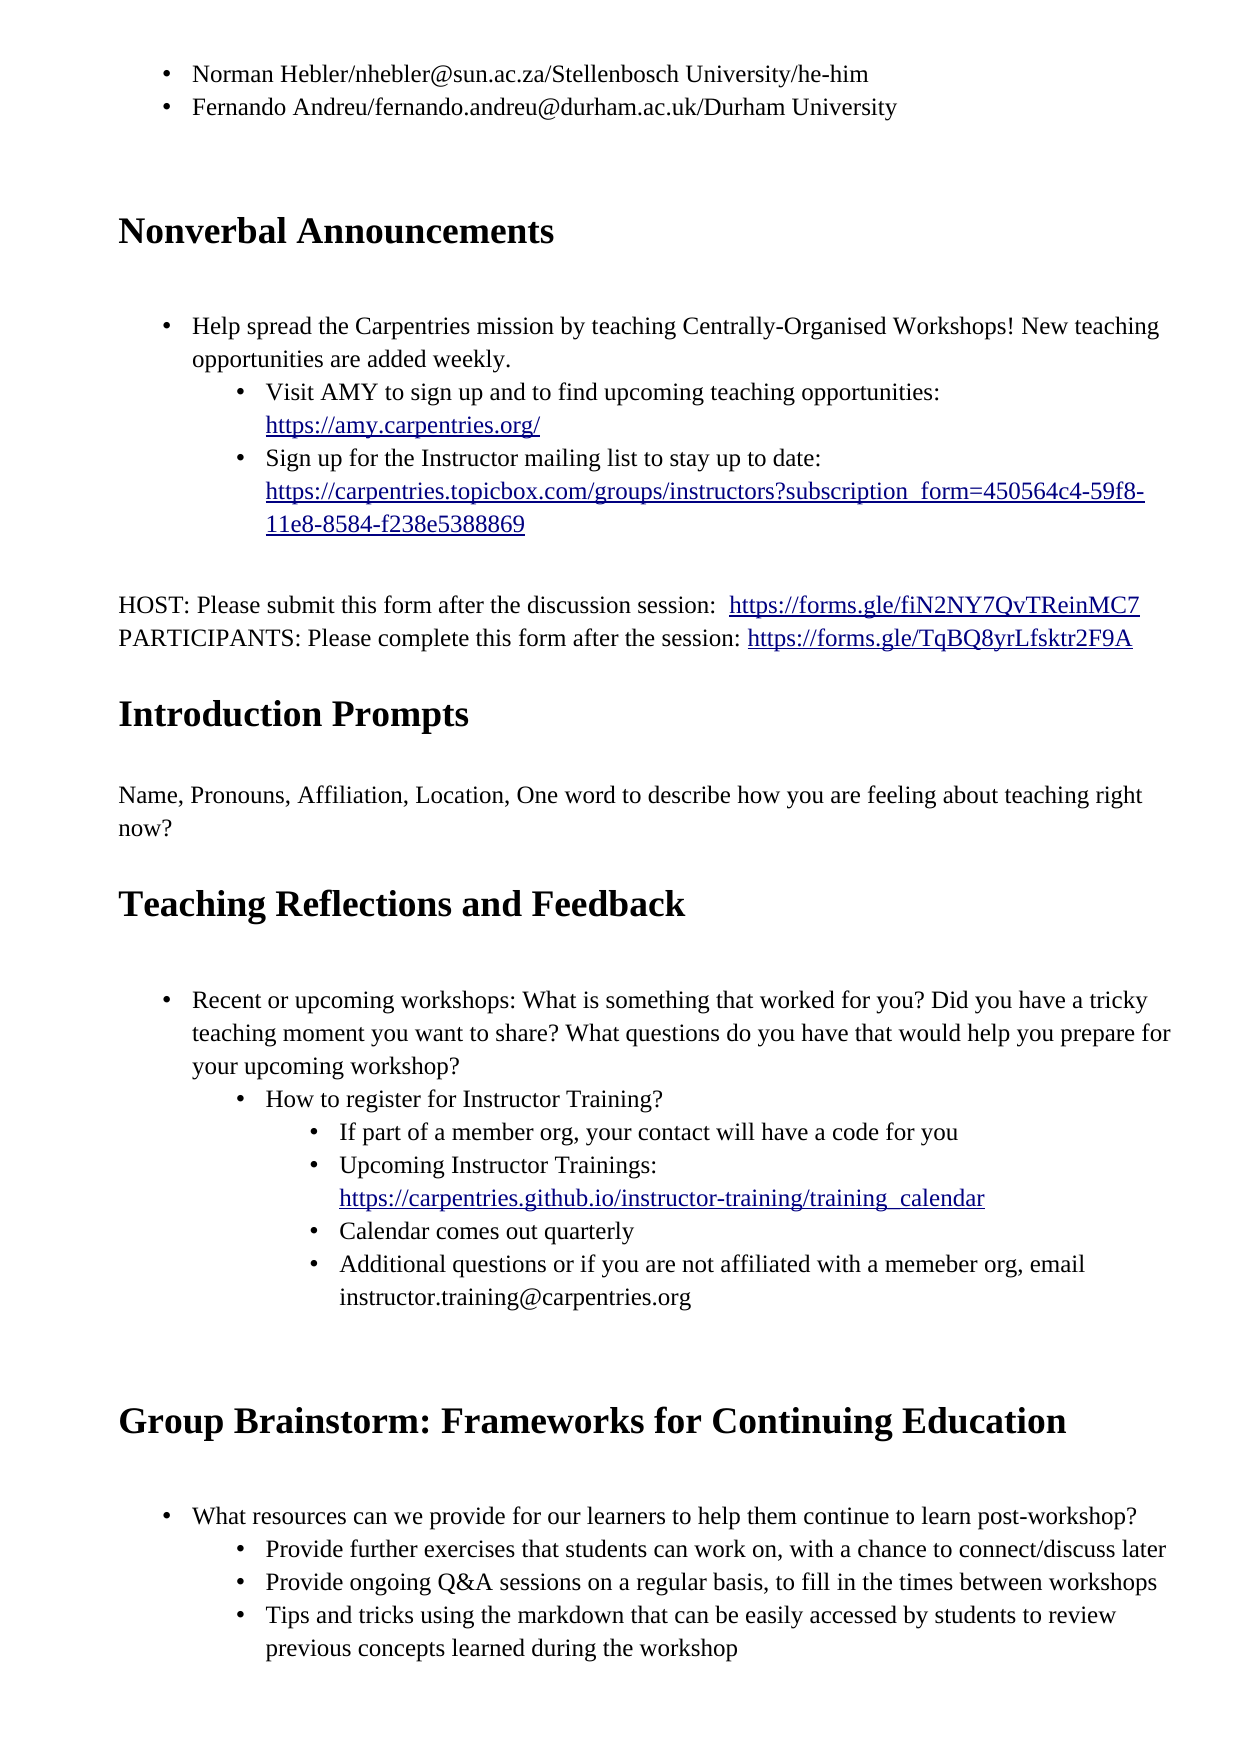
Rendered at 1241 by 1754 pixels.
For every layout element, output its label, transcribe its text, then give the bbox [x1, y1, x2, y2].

list Visit AMY to sign up and to find upcoming teaching opportunities: https://amy.carpentries.org/ [236, 377, 1181, 439]
list Fernando Andreu/fernando.andreu@durham.ac.uk/Durham University [162, 92, 1181, 121]
subtitle Teaching Reflections and Feedback [118, 882, 1181, 925]
list Calendar comes out quarterly [309, 1216, 1181, 1245]
list Additional questions or if you are not affiliated with a memeber org, email instructor.training@carpentries.org [309, 1249, 1181, 1311]
list What resources can we provide for our learners to help them continue to learn post-workshop? [162, 1501, 1181, 1530]
subtitle Introduction Prompts [118, 692, 1181, 735]
subtitle Group Brainstorm: Frameworks for Continuing Education [118, 1398, 1181, 1441]
list Provide ongoing Q&A sessions on a regular basis, to fill in the times between workshops [236, 1567, 1181, 1596]
list How to register for Instructor Training? [236, 1084, 1181, 1113]
list Provide further exercises that students can work on, with a chance to connect/discuss later [236, 1534, 1181, 1563]
text Name, Pronouns, Affiliation, Location, One word to describe how you are feeling about teaching right now? [118, 747, 1181, 842]
list Help spread the Carpentries mission by teaching Centrally-Organised Workshops! New teaching opportunities are added weekly. [162, 311, 1181, 373]
list Norman Hebler/nhebler@sun.ac.za/Stellenbosch University/he-him [162, 59, 1181, 88]
list Tips and tricks using the markdown that can be easily accessed by students to review previous concepts learned during the workshop [236, 1600, 1181, 1662]
list Sign up for the Instructor mailing list to stay up to date: https://carpentries.topicbox.com/groups/instructors?subscription_form=450564c4-59f8-11e8-8584-f238e5388869 [236, 443, 1181, 538]
list Recent or upcoming workshops: What is something that worked for you? Did you have a tricky teaching moment you want to share? What questions do you have that would help you prepare for your upcoming workshop? [162, 985, 1181, 1080]
text HOST: Please submit this form after the discussion session: https://forms.gle/fiN2NY7QvTReinMC7 PARTICIPANTS: Please complete this form after the session: https://forms.gle/TqBQ8yrLfsktr2F9A [118, 557, 1181, 652]
subtitle Nonverbal Announcements [118, 208, 1181, 251]
list Upcoming Instructor Trainings: https://carpentries.github.io/instructor-training/training_calendar [309, 1150, 1181, 1212]
list If part of a member org, your contact will have a code for you [309, 1117, 1181, 1146]
